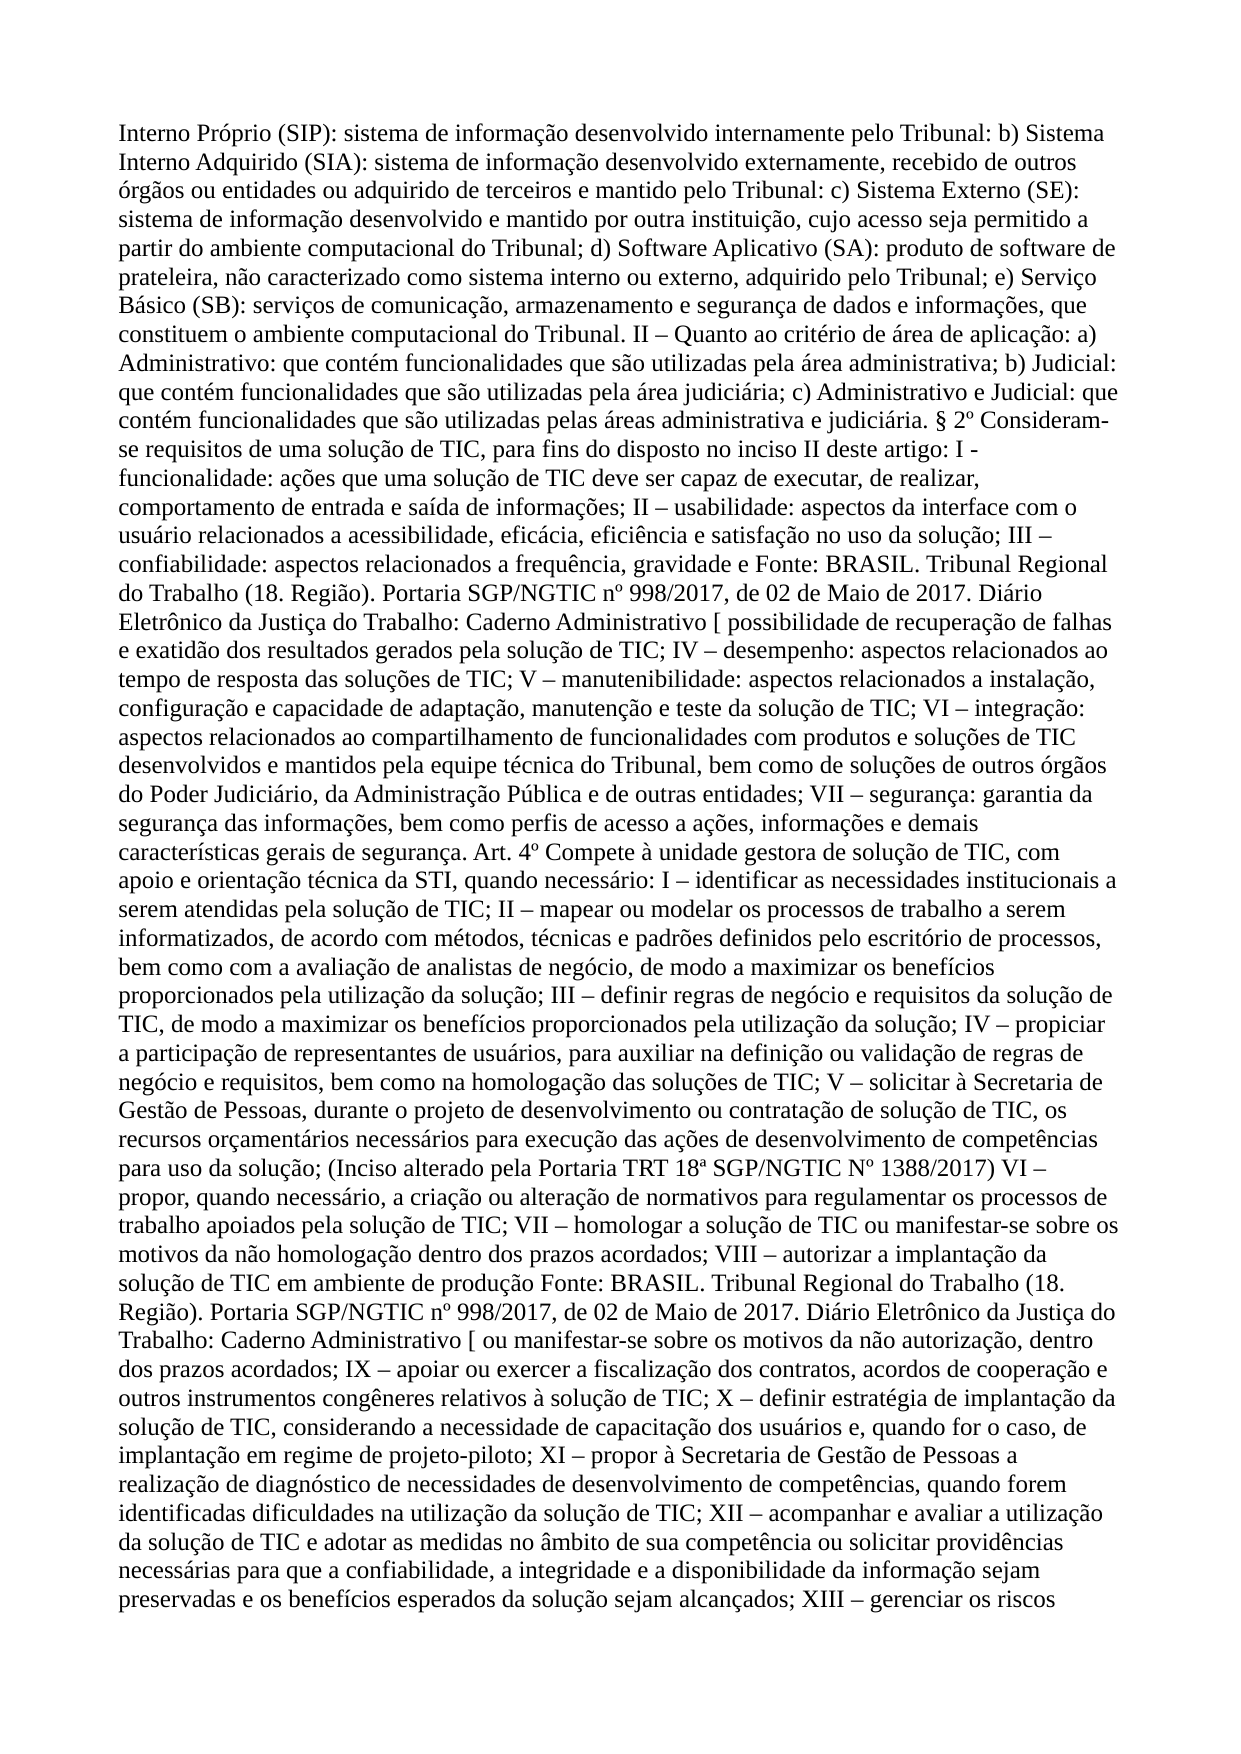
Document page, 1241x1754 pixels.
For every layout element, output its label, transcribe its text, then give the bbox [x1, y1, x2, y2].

text Interno Próprio (SIP): sistema de informação desenvolvido internamente pelo Tribunal: b) Sistema Interno Adquirido (SIA): sistema de informação desenvolvido externamente, recebido de outros órgãos ou entidades ou adquirido de terceiros e mantido pelo Tribunal: c) Sistema Externo (SE): sistema de informação desenvolvido e mantido por outra instituição, cujo acesso seja permitido a partir do ambiente computacional do Tribunal; d) Software Aplicativo (SA): produto de software de prateleira, não caracterizado como sistema interno ou externo, adquirido pelo Tribunal; e) Serviço Básico (SB): serviços de comunicação, armazenamento e segurança de dados e informações, que constituem o ambiente computacional do Tribunal. II – Quanto ao critério de área de aplicação: a) Administrativo: que contém funcionalidades que são utilizadas pela área administrativa; b) Judicial: que contém funcionalidades que são utilizadas pela área judiciária; c) Administrativo e Judicial: que contém funcionalidades que são utilizadas pelas áreas administrativa e judiciária. § 2º Consideram-se requisitos de uma solução de TIC, para fins do disposto no inciso II deste artigo: I - funcionalidade: ações que uma solução de TIC deve ser capaz de executar, de realizar, comportamento de entrada e saída de informações; II – usabilidade: aspectos da interface com o usuário relacionados a acessibilidade, eficácia, eficiência e satisfação no uso da solução; III – confiabilidade: aspectos relacionados a frequência, gravidade e Fonte: BRASIL. Tribunal Regional do Trabalho (18. Região). Portaria SGP/NGTIC nº 998/2017, de 02 de Maio de 2017. Diário Eletrônico da Justiça do Trabalho: Caderno Administrativo [ possibilidade de recuperação de falhas e exatidão dos resultados gerados pela solução de TIC; IV – desempenho: aspectos relacionados ao tempo de resposta das soluções de TIC; V – manutenibilidade: aspectos relacionados a instalação, configuração e capacidade de adaptação, manutenção e teste da solução de TIC; VI – integração: aspectos relacionados ao compartilhamento de funcionalidades com produtos e soluções de TIC desenvolvidos e mantidos pela equipe técnica do Tribunal, bem como de soluções de outros órgãos do Poder Judiciário, da Administração Pública e de outras entidades; VII – segurança: garantia da segurança das informações, bem como perfis de acesso a ações, informações e demais características gerais de segurança. Art. 4º Compete à unidade gestora de solução de TIC, com apoio e orientação técnica da STI, quando necessário: I – identificar as necessidades institucionais a serem atendidas pela solução de TIC; II – mapear ou modelar os processos de trabalho a serem informatizados, de acordo com métodos, técnicas e padrões definidos pelo escritório de processos, bem como com a avaliação de analistas de negócio, de modo a maximizar os benefícios proporcionados pela utilização da solução; III – definir regras de negócio e requisitos da solução de TIC, de modo a maximizar os benefícios proporcionados pela utilização da solução; IV – propiciar a participação de representantes de usuários, para auxiliar na definição ou validação de regras de negócio e requisitos, bem como na homologação das soluções de TIC; V – solicitar à Secretaria de Gestão de Pessoas, durante o projeto de desenvolvimento ou contratação de solução de TIC, os recursos orçamentários necessários para execução das ações de desenvolvimento de competências para uso da solução; (Inciso alterado pela Portaria TRT 18ª SGP/NGTIC Nº 1388/2017) VI – propor, quando necessário, a criação ou alteração de normativos para regulamentar os processos de trabalho apoiados pela solução de TIC; VII – homologar a solução de TIC ou manifestar-se sobre os motivos da não homologação dentro dos prazos acordados; VIII – autorizar a implantação da solução de TIC em ambiente de produção Fonte: BRASIL. Tribunal Regional do Trabalho (18. Região). Portaria SGP/NGTIC nº 998/2017, de 02 de Maio de 2017. Diário Eletrônico da Justiça do Trabalho: Caderno Administrativo [ ou manifestar-se sobre os motivos da não autorização, dentro dos prazos acordados; IX – apoiar ou exercer a fiscalização dos contratos, acordos de cooperação e outros instrumentos congêneres relativos à solução de TIC; X – definir estratégia de implantação da solução de TIC, considerando a necessidade de capacitação dos usuários e, quando for o caso, de implantação em regime de projeto-piloto; XI – propor à Secretaria de Gestão de Pessoas a realização de diagnóstico de necessidades de desenvolvimento de competências, quando forem identificadas dificuldades na utilização da solução de TIC; XII – acompanhar e avaliar a utilização da solução de TIC e adotar as medidas no âmbito de sua competência ou solicitar providências necessárias para que a confiabilidade, a integridade e a disponibilidade da informação sejam preservadas e os benefícios esperados da solução sejam alcançados; XIII – gerenciar os riscos [118, 118, 1122, 1613]
